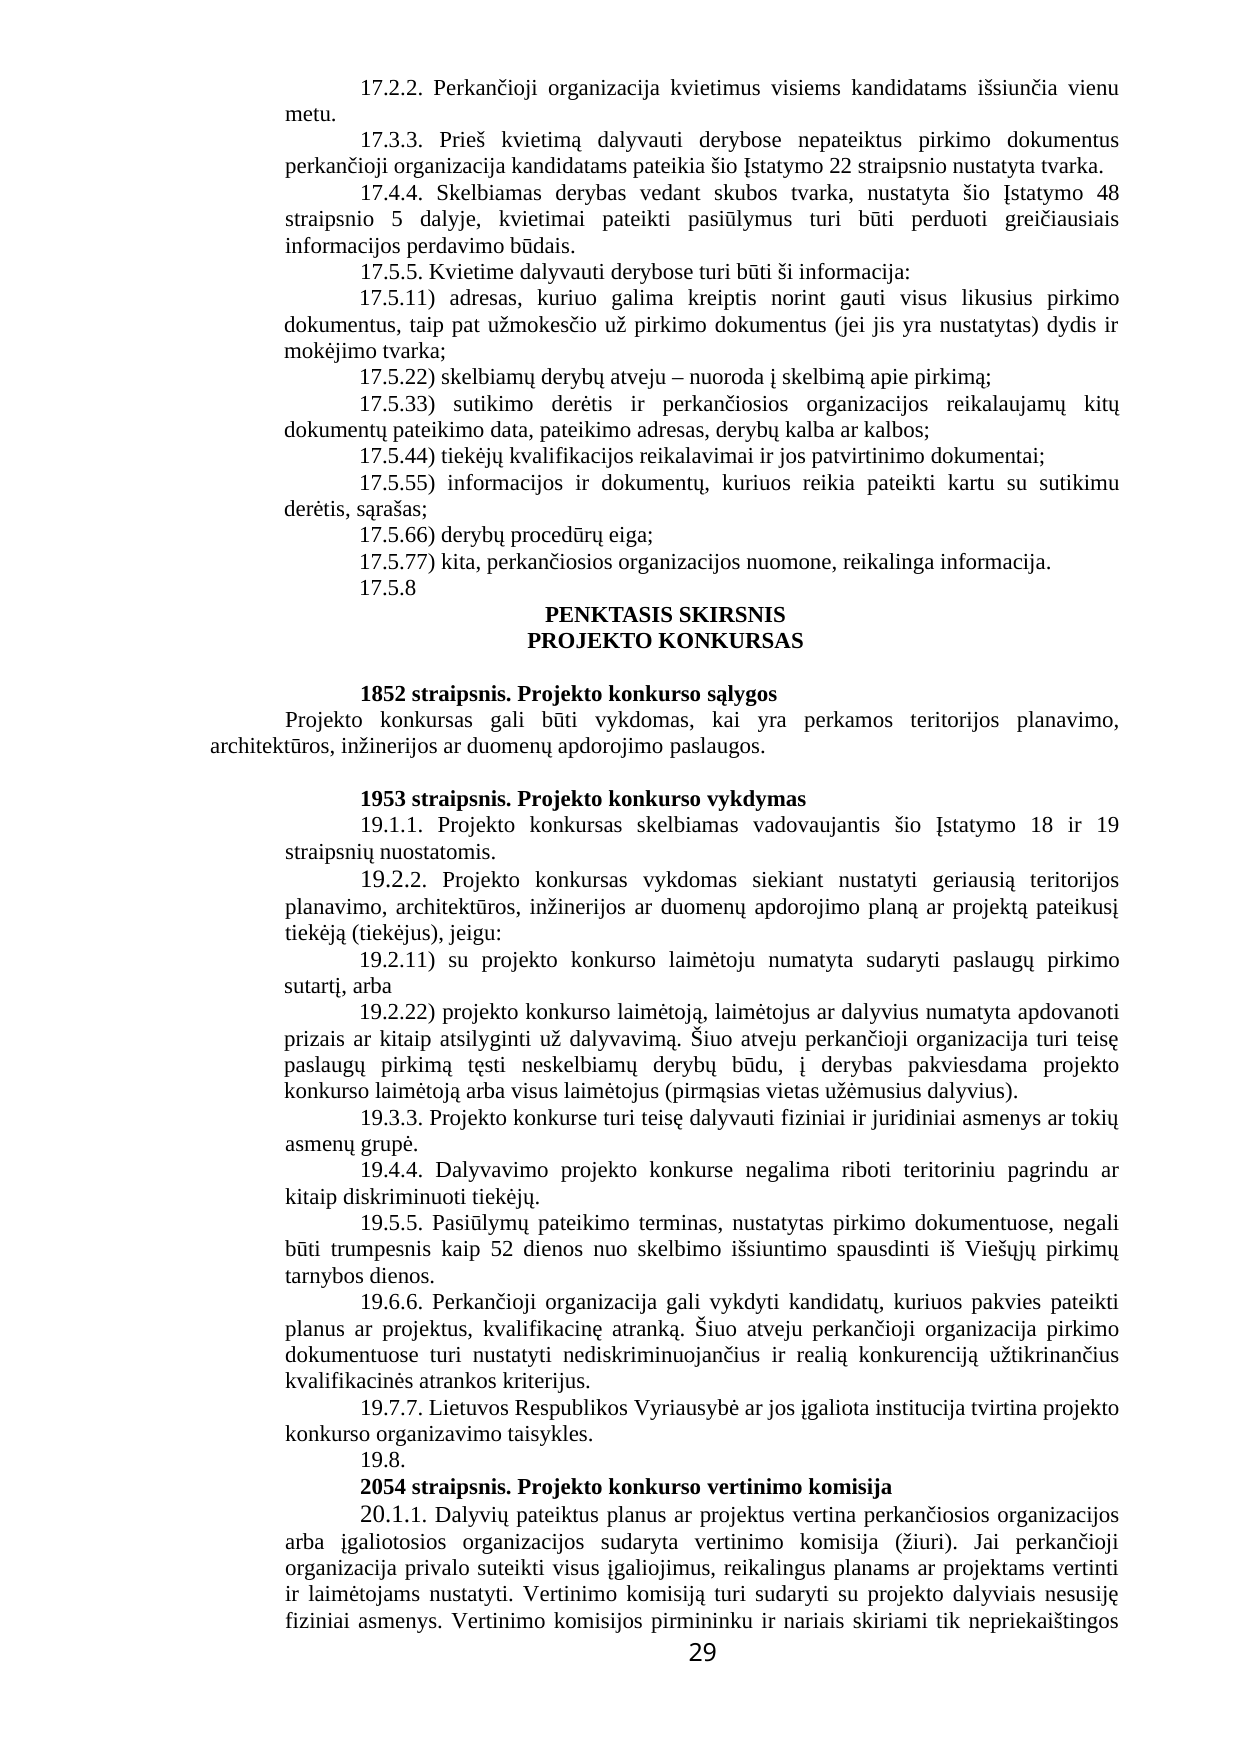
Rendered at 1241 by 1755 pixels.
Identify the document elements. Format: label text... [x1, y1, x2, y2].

subtitle 4) tiekėjų kvalifikacijos reikalavimai ir jos patvirtinimo dokumentai; [210, 442, 1120, 469]
subtitle 3. Prieš kvietimą dalyvauti derybose nepateiktus pirkimo dokumentus perkančioji organizacija kandidatams pateikia šio Įstatymo 22 straipsnio nustatyta tvarka. [210, 126, 1120, 179]
subtitle 4. Dalyvavimo projekto konkurse negalima riboti teritoriniu pagrindu ar kitaip diskriminuoti tiekėjų. [210, 1156, 1120, 1209]
subtitle 6) derybų procedūrų eiga; [210, 522, 1120, 548]
subtitle 52 straipsnis. Projekto konkurso sąlygos [210, 680, 1120, 706]
subtitle 5. Kvietime dalyvauti derybose turi būti ši informacija: [210, 258, 1120, 284]
subtitle 2. Projekto konkursas vykdomas siekiant nustatyti geriausią teritorijos planavimo, architektūros, inžinerijos ar duomenų apdorojimo planą ar projektą pateikusį tiekėją (tiekėjus), jeigu: [210, 864, 1120, 946]
subtitle 1) adresas, kuriuo galima kreiptis norint gauti visus likusius pirkimo dokumentus, taip pat užmokesčio už pirkimo dokumentus (jei jis yra nustatytas) dydis ir mokėjimo tvarka; [210, 284, 1120, 363]
subtitle 2. Perkančioji organizacija kvietimus visiems kandidatams išsiunčia vienu metu. [210, 73, 1120, 126]
subtitle 2) projekto konkurso laimėtoją, laimėtojus ar dalyvius numatyta apdovanoti prizais ar kitaip atsilyginti už dalyvavimą. Šiuo atveju perkančioji organizacija turi teisę paslaugų pirkimą tęsti neskelbiamų derybų būdu, į derybas pakviesdama projekto konkurso laimėtoją arba visus laimėtojus (pirmąsias vietas užėmusius dalyvius). [210, 998, 1120, 1104]
subtitle 1) su projekto konkurso laimėtoju numatyta sudaryti paslaugų pirkimo sutartį, arba [210, 946, 1120, 998]
subtitle 7. Lietuvos Respublikos Vyriausybė ar jos įgaliota institucija tvirtina projekto konkurso organizavimo taisykles. [210, 1394, 1120, 1446]
subtitle 1. Projekto konkursas skelbiamas vadovaujantis šio Įstatymo 18 ir 19 straipsnių nuostatomis. [210, 811, 1120, 864]
text Projekto konkursas gali būti vykdomas, kai yra perkamos teritorijos planavimo, architektūros, inžinerijos ar duomenų apdorojimo paslaugos. [210, 706, 1120, 759]
subtitle 5. Pasiūlymų pateikimo terminas, nustatytas pirkimo dokumentuose, negali būti trumpesnis kaip 52 dienos nuo skelbimo išsiuntimo spausdinti iš Viešųjų pirkimų tarnybos dienos. [210, 1209, 1120, 1288]
subtitle 6. Perkančioji organizacija gali vykdyti kandidatų, kuriuos pakvies pateikti planus ar projektus, kvalifikacinę atranką. Šiuo atveju perkančioji organizacija pirkimo dokumentuose turi nustatyti nediskriminuojančius ir realią konkurenciją užtikrinančius kvalifikacinės atrankos kriterijus. [210, 1288, 1120, 1394]
subtitle 5) informacijos ir dokumentų, kuriuos reikia pateikti kartu su sutikimu derėtis, sąrašas; [210, 469, 1120, 522]
subtitle 2) skelbiamų derybų atveju – nuoroda į skelbimą apie pirkimą; [210, 363, 1120, 390]
subtitle 3) sutikimo derėtis ir perkančiosios organizacijos reikalaujamų kitų dokumentų pateikimo data, pateikimo adresas, derybų kalba ar kalbos; [210, 390, 1120, 442]
subtitle 3. Projekto konkurse turi teisę dalyvauti fiziniai ir juridiniai asmenys ar tokių asmenų grupė. [210, 1104, 1120, 1156]
subtitle 4. Skelbiamas derybas vedant skubos tvarka, nustatyta šio Įstatymo 48 straipsnio 5 dalyje, kvietimai pateikti pasiūlymus turi būti perduoti greičiausiais informacijos perdavimo būdais. [210, 179, 1120, 258]
subtitle Penktasis skirsnis Projekto konkursaS [210, 601, 1120, 653]
subtitle 1. Dalyvių pateiktus planus ar projektus vertina perkančiosios organizacijos arba įgaliotosios organizacijos sudaryta vertinimo komisija (žiuri). Jai perkančioji organizacija privalo suteikti visus įgaliojimus, reikalingus planams ar projektams vertinti ir laimėtojams nustatyti. Vertinimo komisiją turi sudaryti su projekto dalyviais nesusiję fiziniai asmenys. Vertinimo komisijos pirmininku ir nariais skiriami tik nepriekaištingos [210, 1499, 1120, 1633]
subtitle 54 straipsnis. Projekto konkurso vertinimo komisija [210, 1473, 1120, 1499]
subtitle 53 straipsnis. Projekto konkurso vykdymas [210, 785, 1120, 811]
subtitle 7) kita, perkančiosios organizacijos nuomone, reikalinga informacija. [210, 548, 1120, 574]
